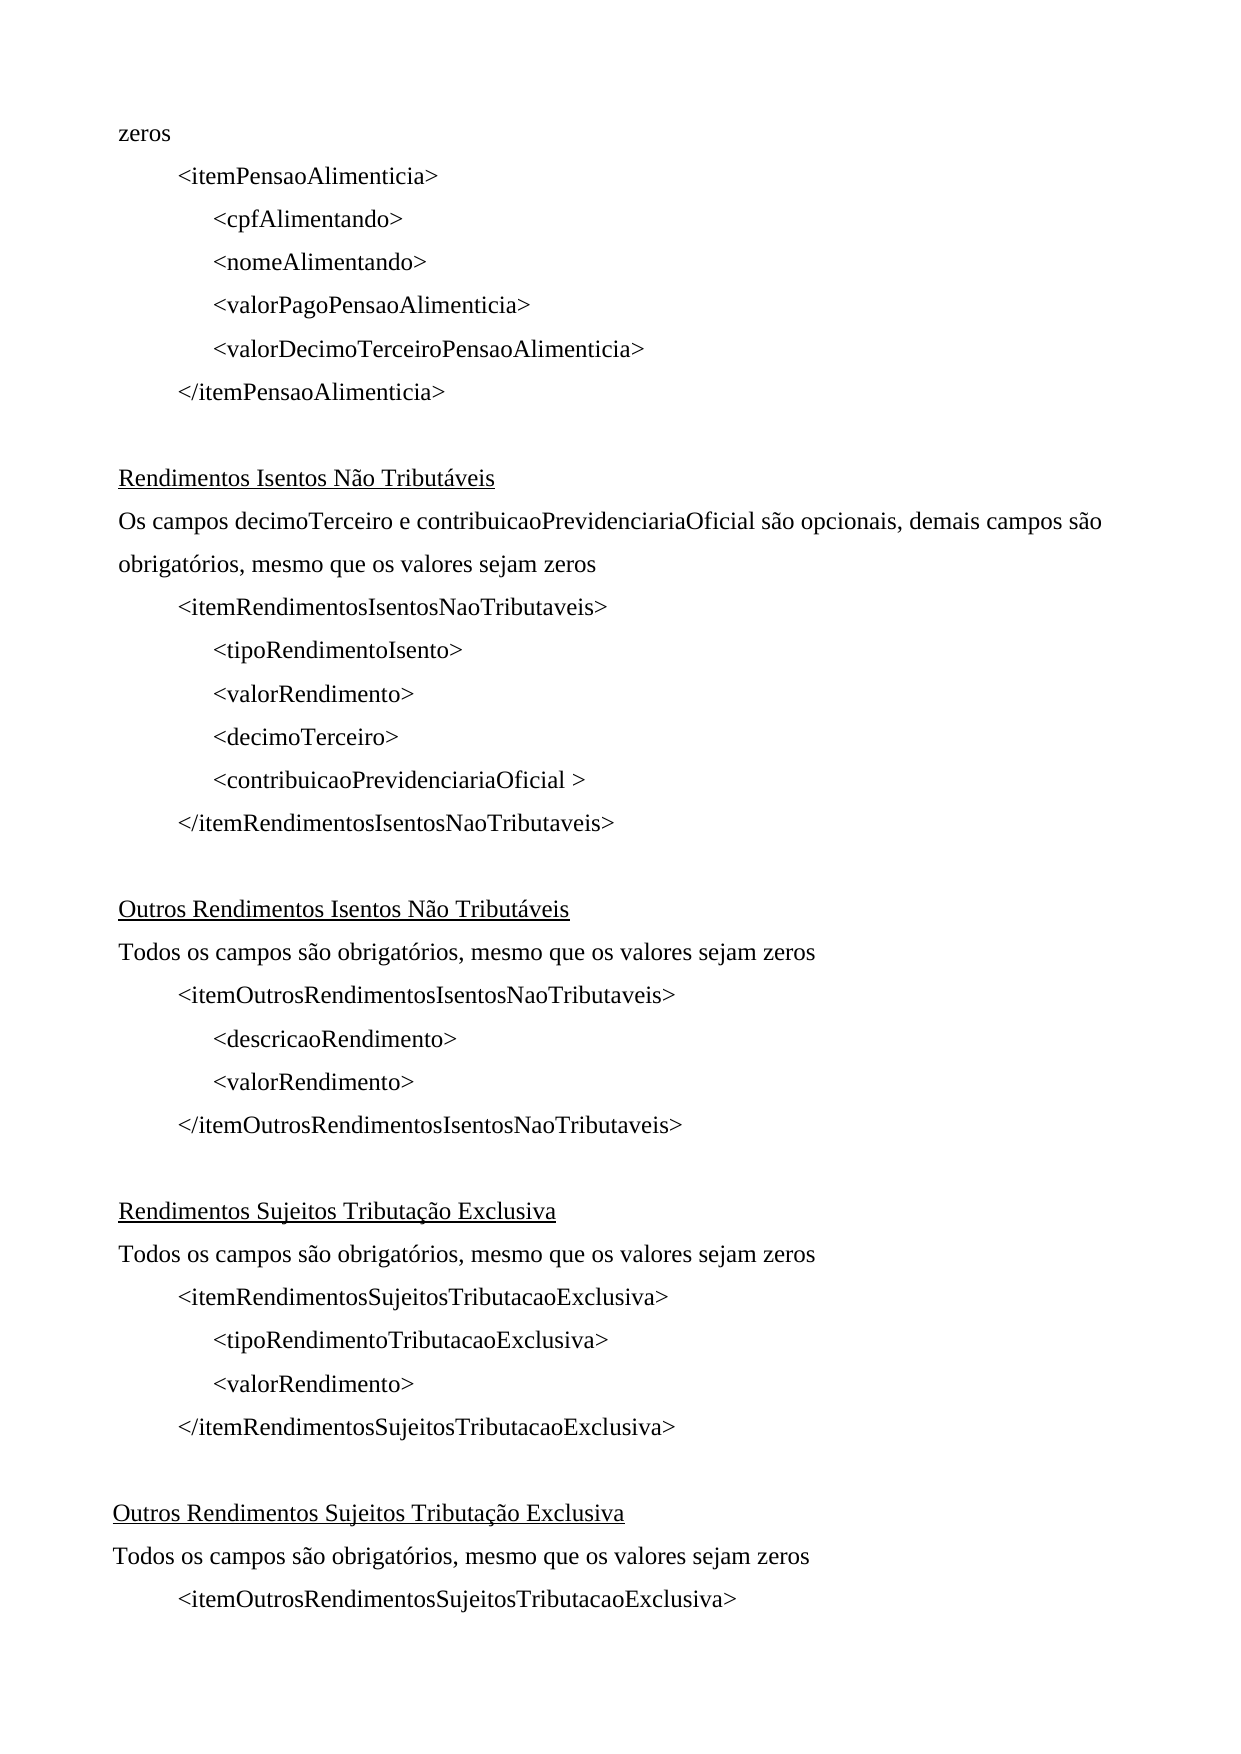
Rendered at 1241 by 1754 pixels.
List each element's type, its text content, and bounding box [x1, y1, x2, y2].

text <valorRendimento> [213, 1067, 1122, 1096]
text <itemOutrosRendimentosIsentosNaoTributaveis> [177, 981, 1122, 1009]
text <itemOutrosRendimentosSujeitosTributacaoExclusiva> [177, 1584, 1122, 1613]
text Todos os campos são obrigatórios, mesmo que os valores sejam zeros [112, 1541, 1122, 1570]
text <itemRendimentosSujeitosTributacaoExclusiva> [177, 1282, 1122, 1311]
text <contribuicaoPrevidenciariaOficial > [213, 765, 1122, 794]
text </itemPensaoAlimenticia> [177, 377, 1122, 406]
text zeros [118, 118, 1122, 147]
text </itemOutrosRendimentosIsentosNaoTributaveis> [177, 1110, 1122, 1139]
text Rendimentos Sujeitos Tributação Exclusiva [118, 1196, 1122, 1225]
text Rendimentos Isentos Não Tributáveis [118, 463, 1122, 492]
text <itemRendimentosIsentosNaoTributaveis> [177, 592, 1122, 621]
text <tipoRendimentoIsento> [213, 636, 1122, 664]
text Outros Rendimentos Isentos Não Tributáveis [118, 894, 1122, 923]
text <valorPagoPensaoAlimenticia> [213, 291, 1122, 319]
text <tipoRendimentoTributacaoExclusiva> [213, 1326, 1122, 1354]
text <descricaoRendimento> [213, 1024, 1122, 1052]
text <decimoTerceiro> [213, 722, 1122, 751]
text <valorDecimoTerceiroPensaoAlimenticia> [213, 334, 1122, 362]
text <valorRendimento> [213, 1369, 1122, 1397]
text <itemPensaoAlimenticia> [177, 161, 1122, 190]
text <nomeAlimentando> [213, 247, 1122, 276]
text Os campos decimoTerceiro e contribuicaoPrevidenciariaOficial são opcionais, demais campos são obrigatórios, mesmo que os valores sejam zeros [118, 506, 1122, 578]
text <valorRendimento> [213, 679, 1122, 707]
text Todos os campos são obrigatórios, mesmo que os valores sejam zeros [118, 1239, 1122, 1268]
text Outros Rendimentos Sujeitos Tributação Exclusiva [112, 1498, 1122, 1527]
text </itemRendimentosIsentosNaoTributaveis> [177, 808, 1122, 837]
text </itemRendimentosSujeitosTributacaoExclusiva> [177, 1412, 1122, 1441]
text Todos os campos são obrigatórios, mesmo que os valores sejam zeros [118, 937, 1122, 966]
text <cpfAlimentando> [213, 204, 1122, 233]
